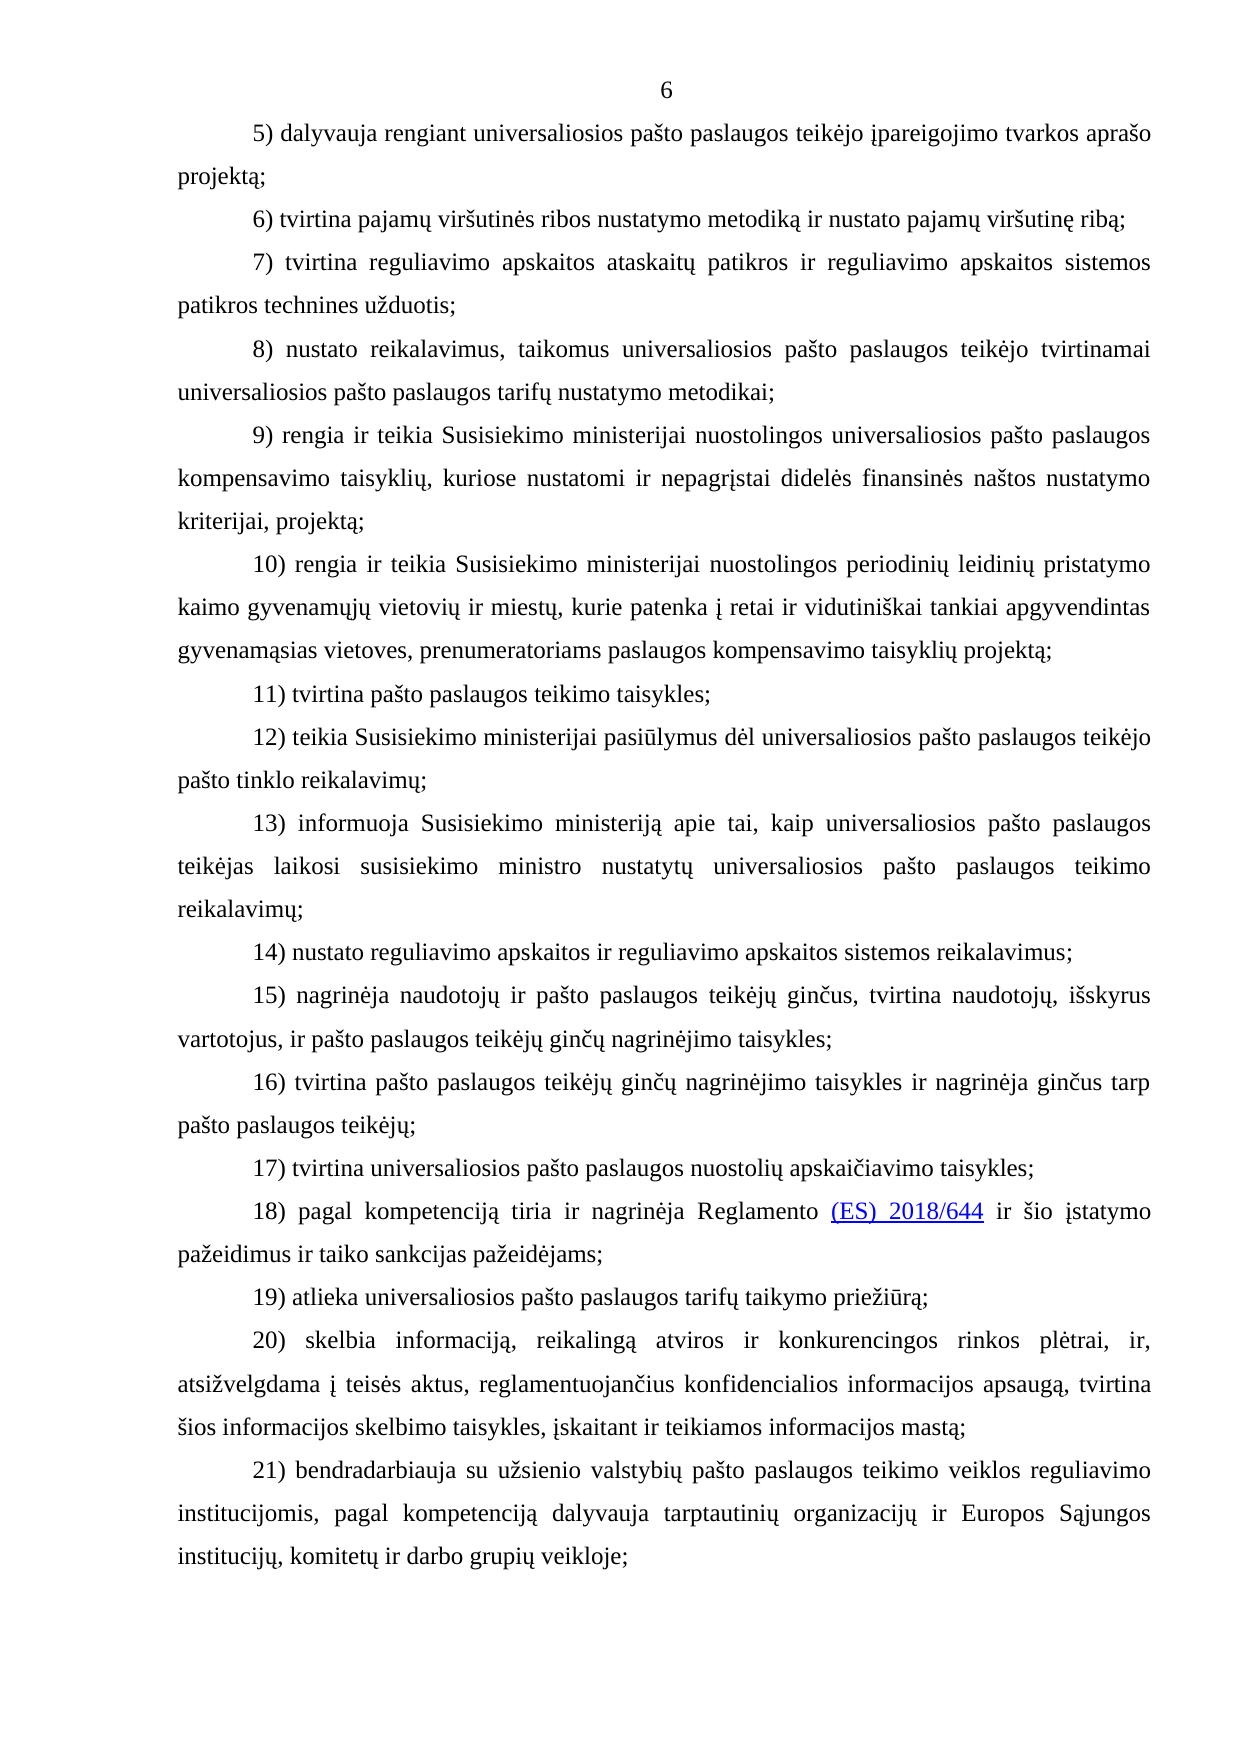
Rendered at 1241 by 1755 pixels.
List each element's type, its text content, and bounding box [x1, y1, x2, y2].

text 11) tvirtina pašto paslaugos teikimo taisykles; [177, 679, 1152, 707]
text 20) skelbia informaciją, reikalingą atviros ir konkurencingos rinkos plėtrai, ir, atsižvelgdama į teisės aktus, reglamentuojančius konfidencialios informacijos apsaugą, tvirtina šios informacijos skelbimo taisykles, įskaitant ir teikiamos informacijos mastą; [177, 1326, 1152, 1441]
text 10) rengia ir teikia Susisiekimo ministerijai nuostolingos periodinių leidinių pristatymo kaimo gyvenamųjų vietovių ir miestų, kurie patenka į retai ir vidutiniškai tankiai apgyvendintas gyvenamąsias vietoves, prenumeratoriams paslaugos kompensavimo taisyklių projektą; [177, 549, 1152, 664]
text 7) tvirtina reguliavimo apskaitos ataskaitų patikros ir reguliavimo apskaitos sistemos patikros technines užduotis; [177, 247, 1152, 319]
text 12) teikia Susisiekimo ministerijai pasiūlymus dėl universaliosios pašto paslaugos teikėjo pašto tinklo reikalavimų; [177, 722, 1152, 794]
text 8) nustato reikalavimus, taikomus universaliosios pašto paslaugos teikėjo tvirtinamai universaliosios pašto paslaugos tarifų nustatymo metodikai; [177, 334, 1152, 406]
text 15) nagrinėja naudotojų ir pašto paslaugos teikėjų ginčus, tvirtina naudotojų, išskyrus vartotojus, ir pašto paslaugos teikėjų ginčų nagrinėjimo taisykles; [177, 981, 1152, 1052]
text 6) tvirtina pajamų viršutinės ribos nustatymo metodiką ir nustato pajamų viršutinę ribą; [177, 204, 1152, 233]
text 19) atlieka universaliosios pašto paslaugos tarifų taikymo priežiūrą; [177, 1282, 1152, 1311]
text 21) bendradarbiauja su užsienio valstybių pašto paslaugos teikimo veiklos reguliavimo institucijomis, pagal kompetenciją dalyvauja tarptautinių organizacijų ir Europos Sąjungos institucijų, komitetų ir darbo grupių veikloje; [177, 1455, 1152, 1570]
text 13) informuoja Susisiekimo ministeriją apie tai, kaip universaliosios pašto paslaugos teikėjas laikosi susisiekimo ministro nustatytų universaliosios pašto paslaugos teikimo reikalavimų; [177, 808, 1152, 923]
text 17) tvirtina universaliosios pašto paslaugos nuostolių apskaičiavimo taisykles; [177, 1153, 1152, 1182]
text 18) pagal kompetenciją tiria ir nagrinėja Reglamento (ES) 2018/644 ir šio įstatymo pažeidimus ir taiko sankcijas pažeidėjams; [177, 1196, 1152, 1268]
text 5) dalyvauja rengiant universaliosios pašto paslaugos teikėjo įpareigojimo tvarkos aprašo projektą; [177, 118, 1152, 190]
text 14) nustato reguliavimo apskaitos ir reguliavimo apskaitos sistemos reikalavimus; [177, 937, 1152, 966]
text 9) rengia ir teikia Susisiekimo ministerijai nuostolingos universaliosios pašto paslaugos kompensavimo taisyklių, kuriose nustatomi ir nepagrįstai didelės finansinės naštos nustatymo kriterijai, projektą; [177, 420, 1152, 535]
text 16) tvirtina pašto paslaugos teikėjų ginčų nagrinėjimo taisykles ir nagrinėja ginčus tarp pašto paslaugos teikėjų; [177, 1067, 1152, 1139]
